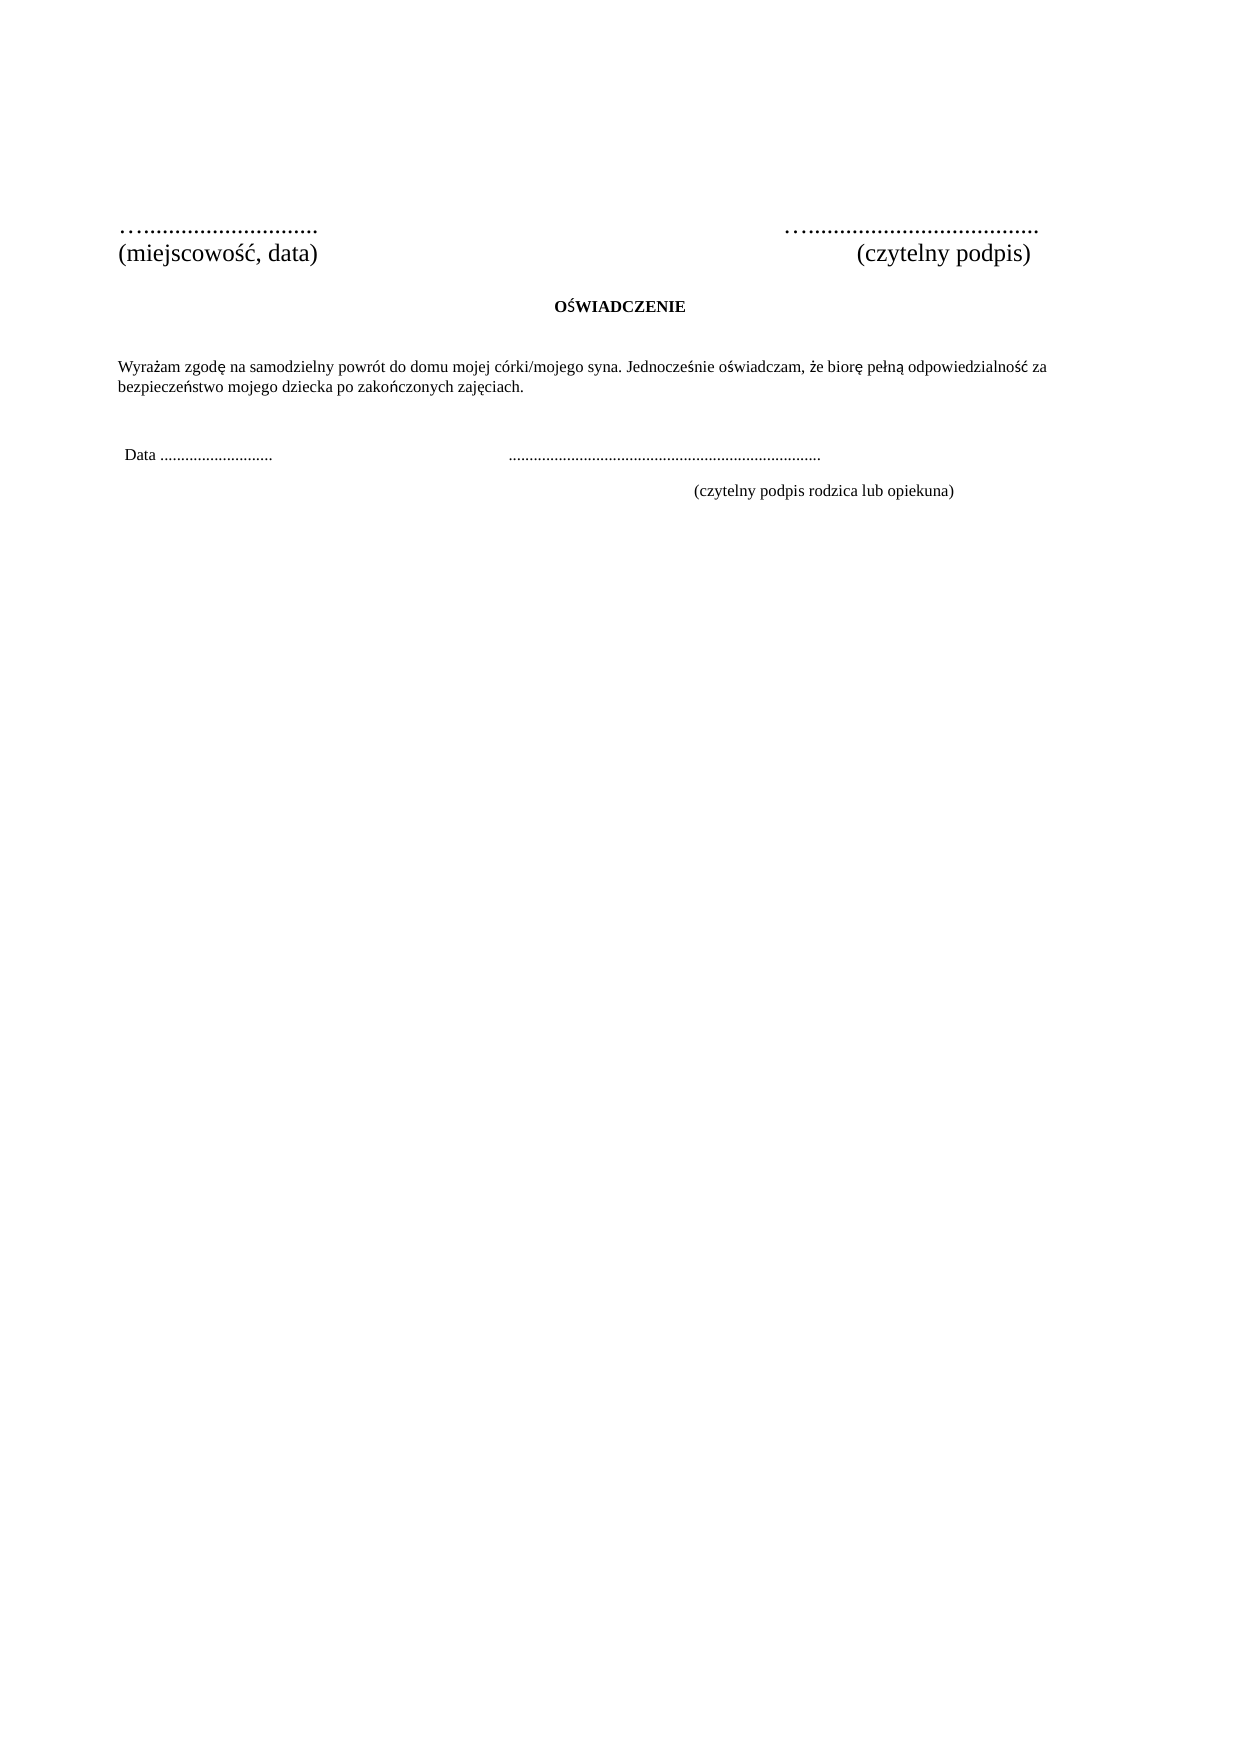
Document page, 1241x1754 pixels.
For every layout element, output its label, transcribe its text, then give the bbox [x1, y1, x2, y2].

text …............................ …..................................... [118, 210, 1122, 238]
text Data ........................... ........................................................................... [118, 437, 1122, 466]
subtitle OŚWIADCZENIE [122, 296, 1122, 316]
text (miejscowość, data) (czytelny podpis) [118, 238, 1122, 267]
text (czytelny podpis rodzica lub opiekuna) [117, 481, 1122, 500]
text Wyrażam zgodę na samodzielny powrót do domu mojej córki/mojego syna. Jednocześnie oświadczam, że biorę pełną odpowiedzialność za bezpieczeństwo mojego dziecka po zakończonych zajęciach. [118, 356, 1122, 397]
